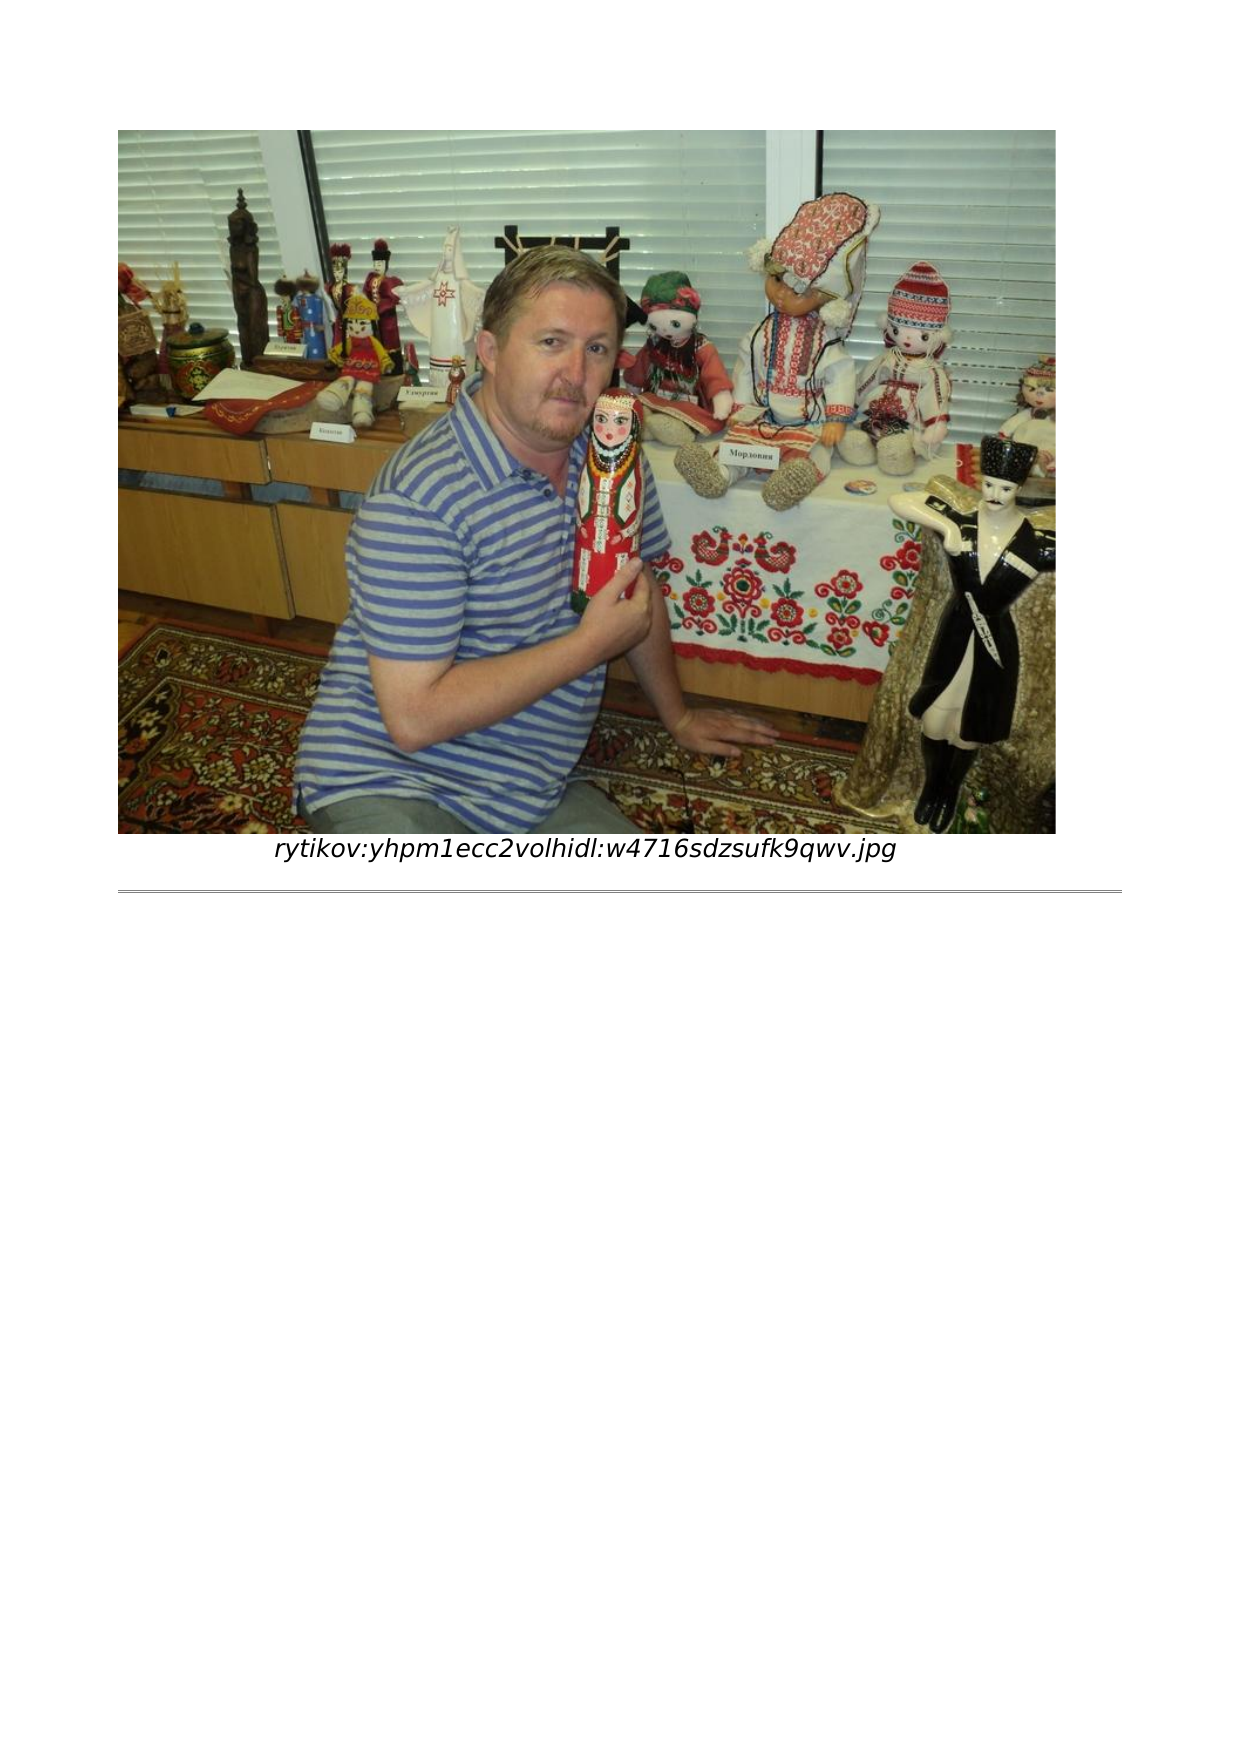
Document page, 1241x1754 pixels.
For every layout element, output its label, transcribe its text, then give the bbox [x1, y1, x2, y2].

text rytikov:yhpm1ecc2volhidl:w4716sdzsufk9qwv.jpg [118, 834, 1056, 863]
picture [118, 130, 1056, 834]
